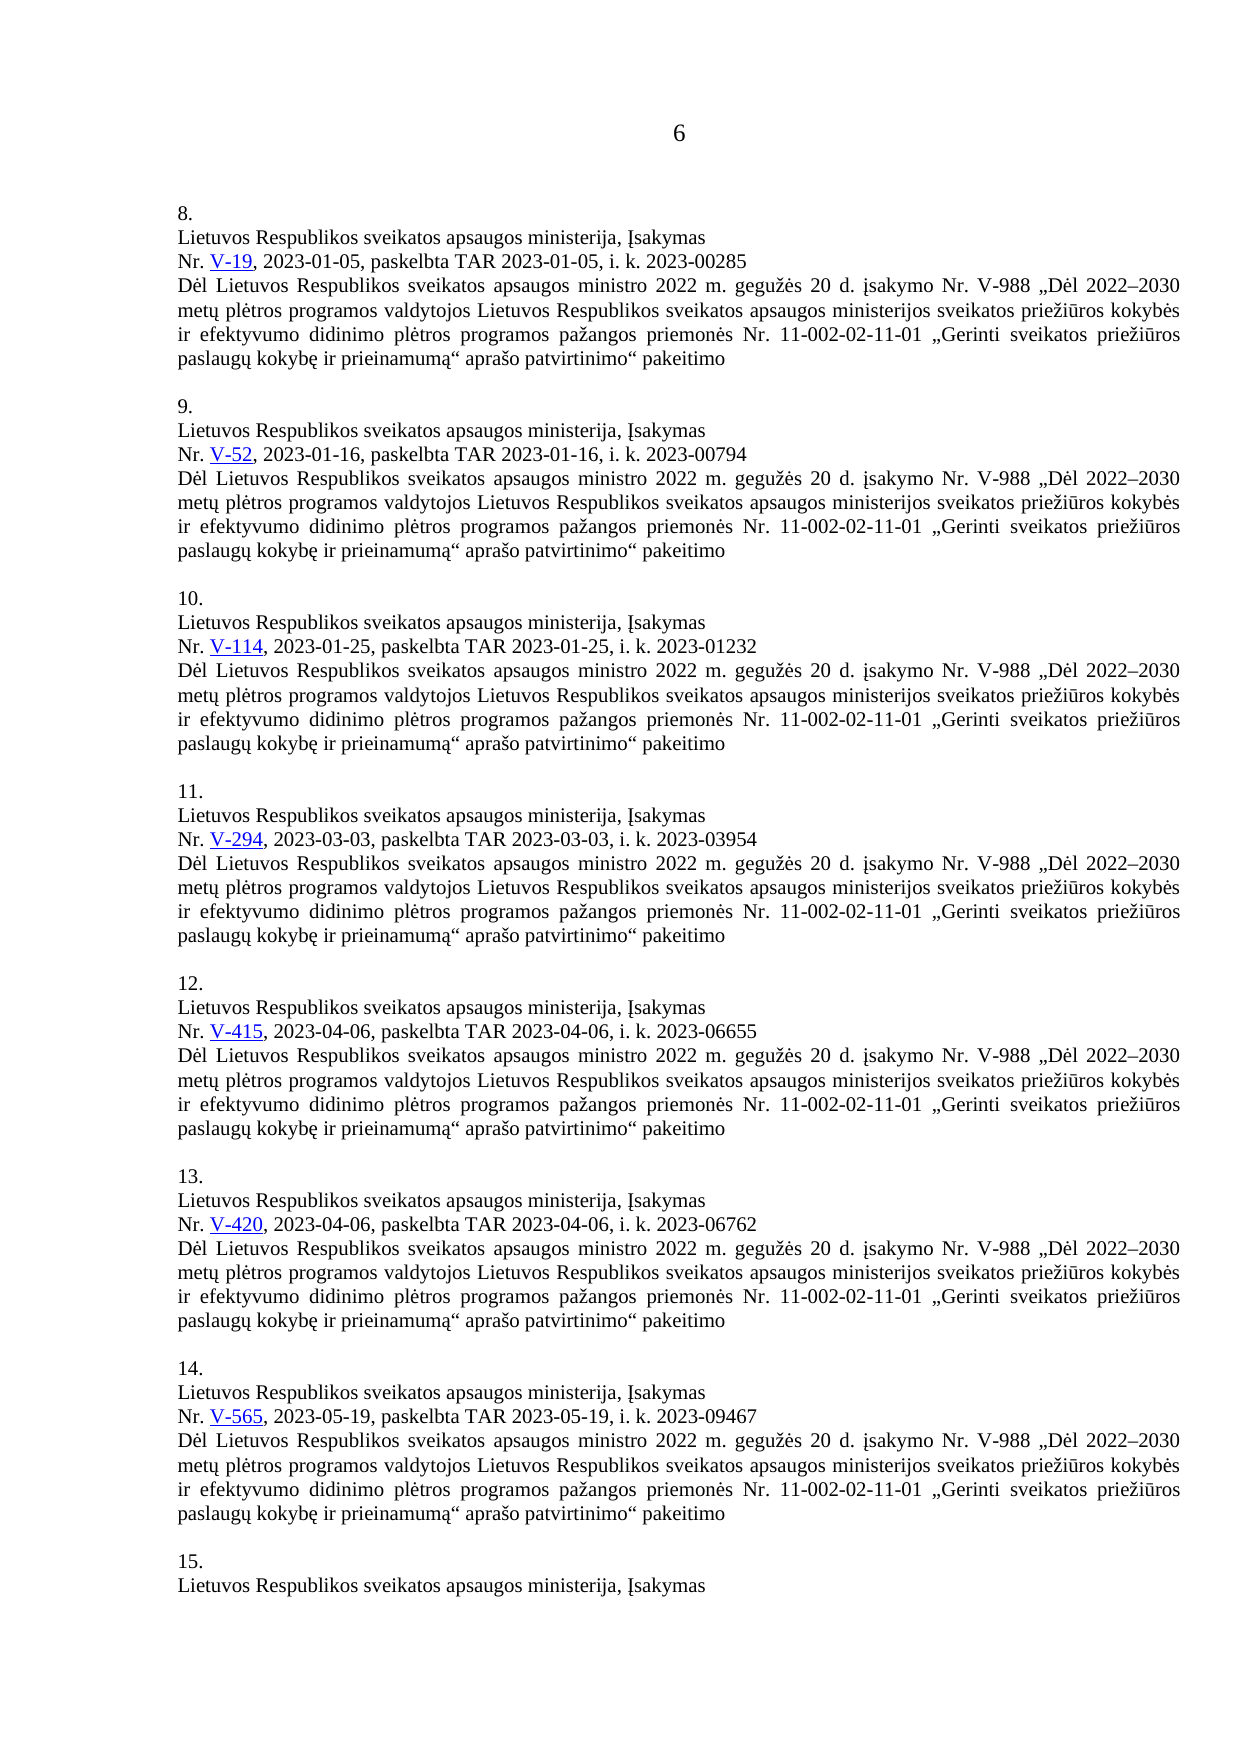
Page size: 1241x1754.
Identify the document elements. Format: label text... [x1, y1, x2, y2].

text Lietuvos Respublikos sveikatos apsaugos ministerija, Įsakymas [177, 1188, 1181, 1212]
text Dėl Lietuvos Respublikos sveikatos apsaugos ministro 2022 m. gegužės 20 d. įsakymo Nr. V-988 „Dėl 2022–2030 metų plėtros programos valdytojos Lietuvos Respublikos sveikatos apsaugos ministerijos sveikatos priežiūros kokybės ir efektyvumo didinimo plėtros programos pažangos priemonės Nr. 11-002-02-11-01 „Gerinti sveikatos priežiūros paslaugų kokybę ir prieinamumą“ aprašo patvirtinimo“ pakeitimo [177, 273, 1181, 370]
text Lietuvos Respublikos sveikatos apsaugos ministerija, Įsakymas [177, 610, 1181, 634]
text 9. [177, 394, 1181, 418]
text Dėl Lietuvos Respublikos sveikatos apsaugos ministro 2022 m. gegužės 20 d. įsakymo Nr. V-988 „Dėl 2022–2030 metų plėtros programos valdytojos Lietuvos Respublikos sveikatos apsaugos ministerijos sveikatos priežiūros kokybės ir efektyvumo didinimo plėtros programos pažangos priemonės Nr. 11-002-02-11-01 „Gerinti sveikatos priežiūros paslaugų kokybę ir prieinamumą“ aprašo patvirtinimo“ pakeitimo [177, 1043, 1181, 1140]
text Nr. V-294, 2023-03-03, paskelbta TAR 2023-03-03, i. k. 2023-03954 [177, 827, 1181, 851]
text 8. [177, 201, 1181, 225]
text Dėl Lietuvos Respublikos sveikatos apsaugos ministro 2022 m. gegužės 20 d. įsakymo Nr. V-988 „Dėl 2022–2030 metų plėtros programos valdytojos Lietuvos Respublikos sveikatos apsaugos ministerijos sveikatos priežiūros kokybės ir efektyvumo didinimo plėtros programos pažangos priemonės Nr. 11-002-02-11-01 „Gerinti sveikatos priežiūros paslaugų kokybę ir prieinamumą“ aprašo patvirtinimo“ pakeitimo [177, 658, 1181, 755]
text Dėl Lietuvos Respublikos sveikatos apsaugos ministro 2022 m. gegužės 20 d. įsakymo Nr. V-988 „Dėl 2022–2030 metų plėtros programos valdytojos Lietuvos Respublikos sveikatos apsaugos ministerijos sveikatos priežiūros kokybės ir efektyvumo didinimo plėtros programos pažangos priemonės Nr. 11-002-02-11-01 „Gerinti sveikatos priežiūros paslaugų kokybę ir prieinamumą“ aprašo patvirtinimo“ pakeitimo [177, 1428, 1181, 1525]
text Nr. V-415, 2023-04-06, paskelbta TAR 2023-04-06, i. k. 2023-06655 [177, 1019, 1181, 1043]
text Lietuvos Respublikos sveikatos apsaugos ministerija, Įsakymas [177, 1573, 1181, 1597]
text Dėl Lietuvos Respublikos sveikatos apsaugos ministro 2022 m. gegužės 20 d. įsakymo Nr. V-988 „Dėl 2022–2030 metų plėtros programos valdytojos Lietuvos Respublikos sveikatos apsaugos ministerijos sveikatos priežiūros kokybės ir efektyvumo didinimo plėtros programos pažangos priemonės Nr. 11-002-02-11-01 „Gerinti sveikatos priežiūros paslaugų kokybę ir prieinamumą“ aprašo patvirtinimo“ pakeitimo [177, 851, 1181, 947]
text Dėl Lietuvos Respublikos sveikatos apsaugos ministro 2022 m. gegužės 20 d. įsakymo Nr. V-988 „Dėl 2022–2030 metų plėtros programos valdytojos Lietuvos Respublikos sveikatos apsaugos ministerijos sveikatos priežiūros kokybės ir efektyvumo didinimo plėtros programos pažangos priemonės Nr. 11-002-02-11-01 „Gerinti sveikatos priežiūros paslaugų kokybę ir prieinamumą“ aprašo patvirtinimo“ pakeitimo [177, 1236, 1181, 1332]
text Lietuvos Respublikos sveikatos apsaugos ministerija, Įsakymas [177, 225, 1181, 249]
text 10. [177, 586, 1181, 610]
text Lietuvos Respublikos sveikatos apsaugos ministerija, Įsakymas [177, 1380, 1181, 1404]
text Lietuvos Respublikos sveikatos apsaugos ministerija, Įsakymas [177, 803, 1181, 827]
text 12. [177, 971, 1181, 995]
text 15. [177, 1549, 1181, 1573]
text Dėl Lietuvos Respublikos sveikatos apsaugos ministro 2022 m. gegužės 20 d. įsakymo Nr. V-988 „Dėl 2022–2030 metų plėtros programos valdytojos Lietuvos Respublikos sveikatos apsaugos ministerijos sveikatos priežiūros kokybės ir efektyvumo didinimo plėtros programos pažangos priemonės Nr. 11-002-02-11-01 „Gerinti sveikatos priežiūros paslaugų kokybę ir prieinamumą“ aprašo patvirtinimo“ pakeitimo [177, 466, 1181, 562]
text Lietuvos Respublikos sveikatos apsaugos ministerija, Įsakymas [177, 418, 1181, 442]
text 11. [177, 779, 1181, 803]
text Lietuvos Respublikos sveikatos apsaugos ministerija, Įsakymas [177, 995, 1181, 1019]
text Nr. V-420, 2023-04-06, paskelbta TAR 2023-04-06, i. k. 2023-06762 [177, 1212, 1181, 1236]
text Nr. V-114, 2023-01-25, paskelbta TAR 2023-01-25, i. k. 2023-01232 [177, 634, 1181, 658]
text Nr. V-565, 2023-05-19, paskelbta TAR 2023-05-19, i. k. 2023-09467 [177, 1404, 1181, 1428]
text Nr. V-52, 2023-01-16, paskelbta TAR 2023-01-16, i. k. 2023-00794 [177, 442, 1181, 466]
text 13. [177, 1164, 1181, 1188]
text Nr. V-19, 2023-01-05, paskelbta TAR 2023-01-05, i. k. 2023-00285 [177, 249, 1181, 273]
text 14. [177, 1356, 1181, 1380]
